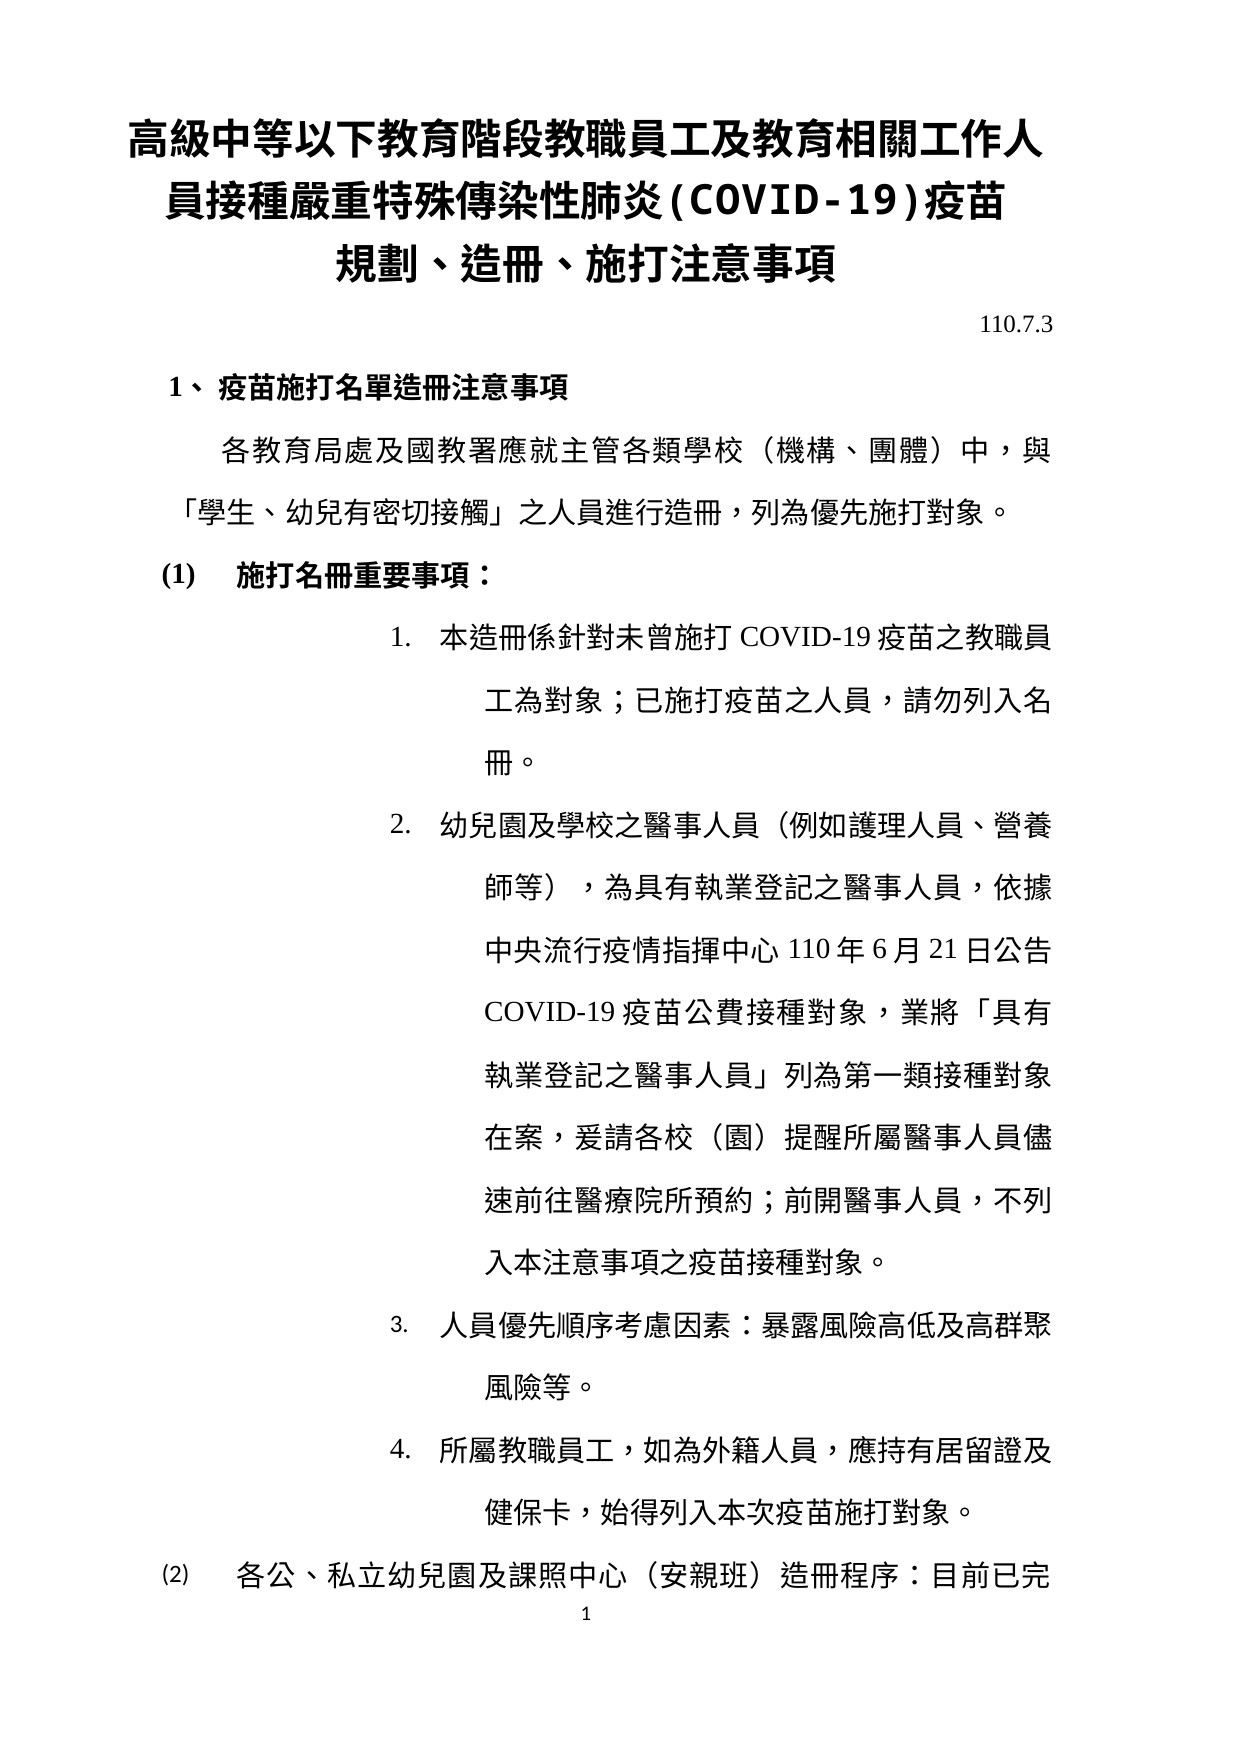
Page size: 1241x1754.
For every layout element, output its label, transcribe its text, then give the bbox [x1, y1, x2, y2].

list 本造冊係針對未曾施打COVID-19疫苗之教職員工為對象；已施打疫苗之人員，請勿列入名冊。 [389, 594, 1053, 782]
list 施打名冊重要事項： [161, 532, 1053, 594]
list 疫苗施打名單造冊注意事項 [168, 344, 1053, 407]
text 各教育局處及國教署應就主管各類學校（機構、團體）中，與「學生、幼兒有密切接觸」之人員進行造冊，列為優先施打對象。 [168, 407, 1053, 532]
text 規劃、造冊、施打注意事項 [118, 219, 1053, 282]
list 所屬教職員工，如為外籍人員，應持有居留證及健保卡，始得列入本次疫苗施打對象。 [389, 1407, 1053, 1532]
text 高級中等以下教育階段教職員工及教育相關工作人員接種嚴重特殊傳染性肺炎(COVID-19)疫苗 [118, 94, 1053, 219]
list 人員優先順序考慮因素：暴露風險高低及高群聚風險等。 [389, 1282, 1053, 1407]
text 110.7.3 [118, 282, 1053, 344]
list 幼兒園及學校之醫事人員（例如護理人員、營養師等），為具有執業登記之醫事人員，依據中央流行疫情指揮中心110年6月21日公告COVID-19疫苗公費接種對象，業將「具有執業登記之醫事人員」列為第一類接種對象在案，爰請各校（園）提醒所屬醫事人員儘速前往醫療院所預約；前開醫事人員，不列入本注意事項之疫苗接種對象。 [389, 782, 1053, 1282]
list 各公、私立幼兒園及課照中心（安親班）造冊程序：目前已完成造冊；俟各教育局處將疫苗配送地點及數量回報國教署，經教育部核定後，即轉報衛福部據以配送疫苗；各教育局處得就未列於「第1階段名冊」中之公、私立幼兒園、課照中心教職員工（例如新進教保服務人員、代理教保服務人員等），於第2階段進行造冊並報國教署。 [161, 1532, 1053, 1594]
